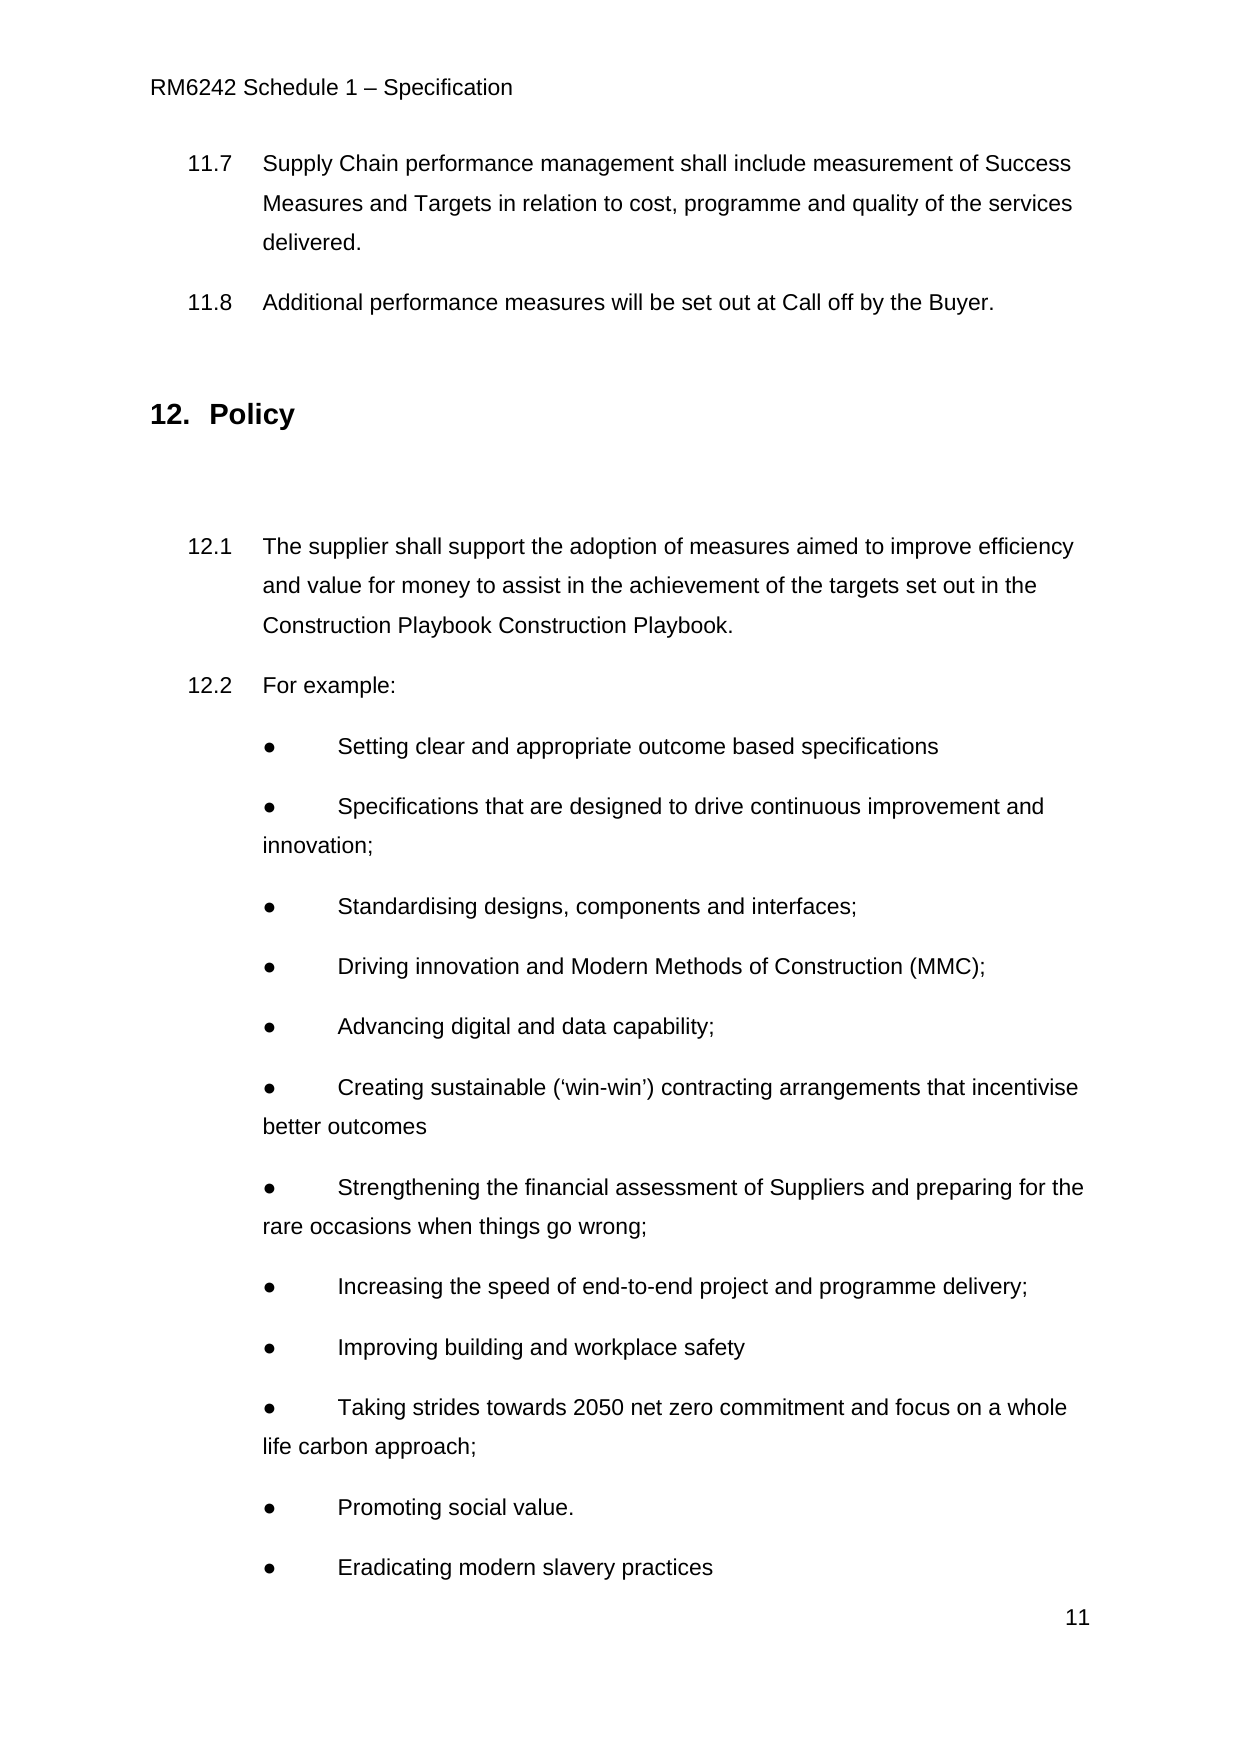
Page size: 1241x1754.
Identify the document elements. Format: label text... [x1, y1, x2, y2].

list The supplier shall support the adoption of measures aimed to improve efficiency and value for money to assist in the achievement of the targets set out in the Construction Playbook Construction Playbook. [187, 533, 1090, 638]
list ● Eradicating modern slavery practices [262, 1554, 1090, 1580]
list ● Creating sustainable (‘win-win’) contracting arrangements that incentivise better outcomes [262, 1074, 1090, 1139]
list ● Specifications that are designed to drive continuous improvement and innovation; [262, 793, 1090, 859]
list ● Standardising designs, components and interfaces; [262, 893, 1090, 919]
list ● Improving building and workplace safety [262, 1333, 1090, 1360]
list For example: [187, 672, 1090, 699]
list Supply Chain performance management shall include measurement of Success Measures and Targets in relation to cost, programme and quality of the services delivered. [187, 150, 1090, 255]
list ● Advancing digital and data capability; [262, 1013, 1090, 1040]
list ● Taking strides towards 2050 net zero commitment and focus on a whole life carbon approach; [262, 1394, 1090, 1460]
list Additional performance measures will be set out at Call off by the Buyer. [187, 289, 1090, 316]
list ● Promoting social value. [262, 1494, 1090, 1520]
list ● Setting clear and appropriate outcome based specifications [262, 733, 1090, 759]
list ● Increasing the speed of end-to-end project and programme delivery; [262, 1273, 1090, 1299]
list ● Strengthening the financial assessment of Suppliers and preparing for the rare occasions when things go wrong; [262, 1173, 1090, 1239]
list ● Driving innovation and Modern Methods of Construction (MMC); [262, 953, 1090, 979]
subtitle Policy [150, 397, 1090, 431]
